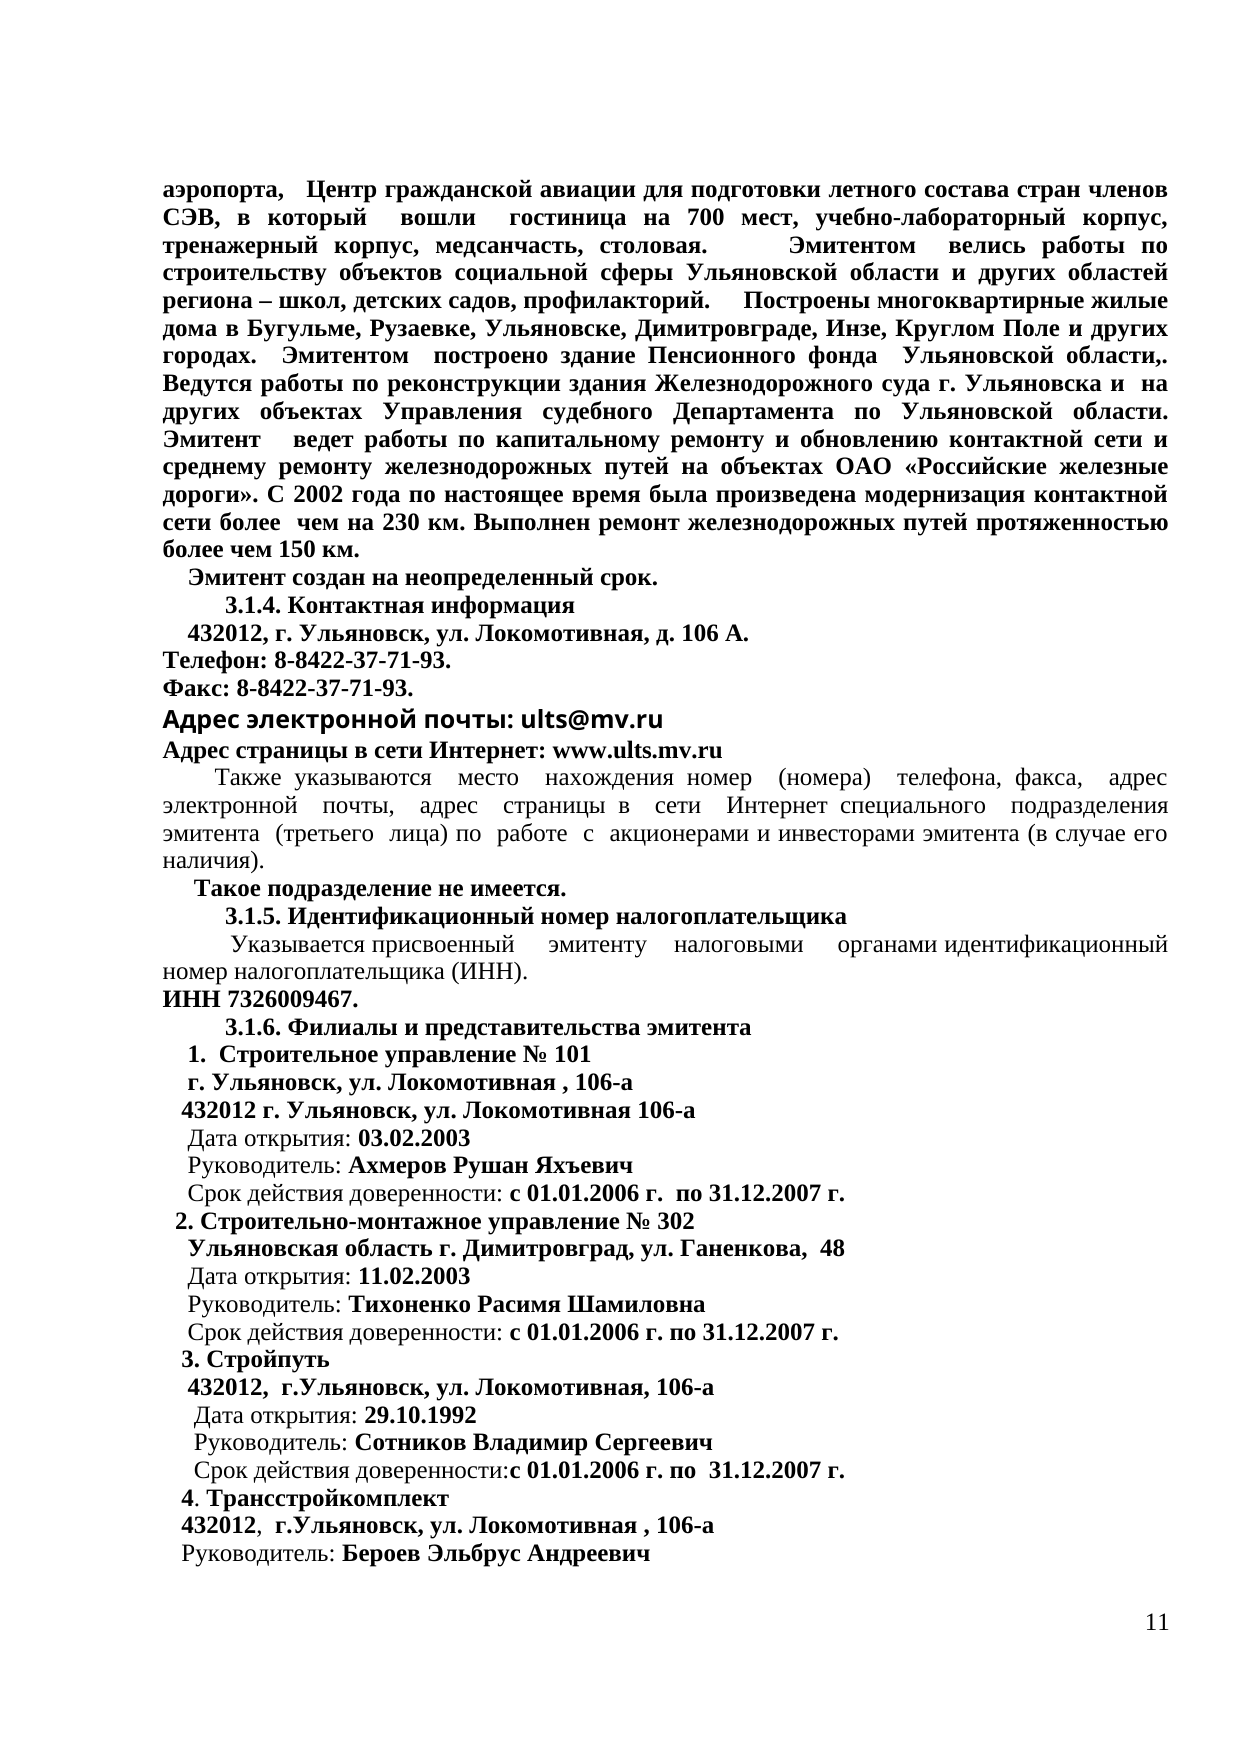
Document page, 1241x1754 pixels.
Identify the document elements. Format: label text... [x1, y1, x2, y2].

text Адрес страницы в сети Интернет: www.ults.mv.ru [162, 736, 1169, 763]
text ИНН 7326009467. [162, 985, 1169, 1013]
subtitle Руководитель: Бероев Эльбрус Андреевич [162, 1539, 1169, 1567]
subtitle Срок действия доверенности: с 01.01.2006 г. по 31.12.2007 г. [162, 1318, 1169, 1345]
text 432012, г. Ульяновск, ул. Локомотивная, д. 106 А. [162, 619, 1169, 646]
subtitle 3. Стройпуть [162, 1345, 1169, 1373]
subtitle Дата открытия: 29.10.1992 [162, 1401, 1169, 1428]
subtitle Руководитель: Сотников Владимир Сергеевич [162, 1428, 1169, 1456]
text 3.1.5. Идентификационный номер налогоплательщика [162, 902, 1169, 930]
subtitle Руководитель: Тихоненко Расимя Шамиловна [162, 1290, 1169, 1318]
subtitle 432012, г.Ульяновск, ул. Локомотивная, 106-а [162, 1373, 1169, 1401]
subtitle 432012 г. Ульяновск, ул. Локомотивная 106-а [162, 1096, 1169, 1124]
subtitle Ульяновская область г. Димитровград, ул. Ганенкова, 48 [162, 1234, 1169, 1262]
subtitle Руководитель: Ахмеров Рушан Яхъевич [162, 1151, 1169, 1179]
text 3.1.6. Филиалы и представительства эмитента [162, 1013, 1169, 1041]
subtitle Дата открытия: 11.02.2003 [162, 1262, 1169, 1290]
text Телефон: 8-8422-37-71-93. [162, 646, 1169, 674]
text 1. Строительное управление № 101 [162, 1041, 1169, 1068]
text 3.1.4. Контактная информация [162, 591, 1169, 619]
subtitle 2. Строительно-монтажное управление № 302 [162, 1207, 1169, 1234]
text аэропорта, Центр гражданской авиации для подготовки летного состава стран членов СЭВ, в который вошли гостиница на 700 мест, учебно-лабораторный корпус, тренажерный корпус, медсанчасть, столовая. Эмитентом велись работы по строительству объектов социальной сферы Ульяновской области и других областей региона – школ, детских садов, профилакторий. Построены многоквартирные жилые дома в Бугульме, Рузаевке, Ульяновске, Димитровграде, Инзе, Круглом Поле и других городах. Эмитентом построено здание Пенсионного фонда Ульяновской области,. Ведутся работы по реконструкции здания Железнодорожного суда г. Ульяновска и на других объектах Управления судебного Департамента по Ульяновской области. Эмитент ведет работы по капитальному ремонту и обновлению контактной сети и среднему ремонту железнодорожных путей на объектах ОАО «Российские железные дороги». С 2002 года по настоящее время была произведена модернизация контактной сети более чем на 230 км. Выполнен ремонт железнодорожных путей протяженностью более чем 150 км. [162, 175, 1169, 563]
subtitle Дата открытия: 03.02.2003 [162, 1124, 1169, 1151]
text Указывается присвоенный эмитенту налоговыми органами идентификационный номер налогоплательщика (ИНН). [162, 930, 1169, 985]
subtitle Срок действия доверенности: с 01.01.2006 г. по 31.12.2007 г. [162, 1179, 1169, 1207]
subtitle Срок действия доверенности:с 01.01.2006 г. по 31.12.2007 г. [162, 1456, 1169, 1484]
text Факс: 8-8422-37-71-93. [162, 674, 1169, 702]
subtitle 432012, г.Ульяновск, ул. Локомотивная , 106-а [162, 1512, 1169, 1539]
subtitle 4. Трансстройкомплект [162, 1484, 1169, 1512]
text Адрес электронной почты: ults@mv.ru [162, 702, 1169, 736]
text Эмитент создан на неопределенный срок. [162, 563, 1169, 591]
text Также указываются место нахождения номер (номера) телефона, факса, адрес электронной почты, адрес страницы в сети Интернет специального подразделения эмитента (третьего лица) по работе с акционерами и инвесторами эмитента (в случае его наличия). [162, 763, 1169, 874]
text Такое подразделение не имеется. [162, 874, 1169, 902]
subtitle г. Ульяновск, ул. Локомотивная , 106-а [162, 1068, 1169, 1096]
